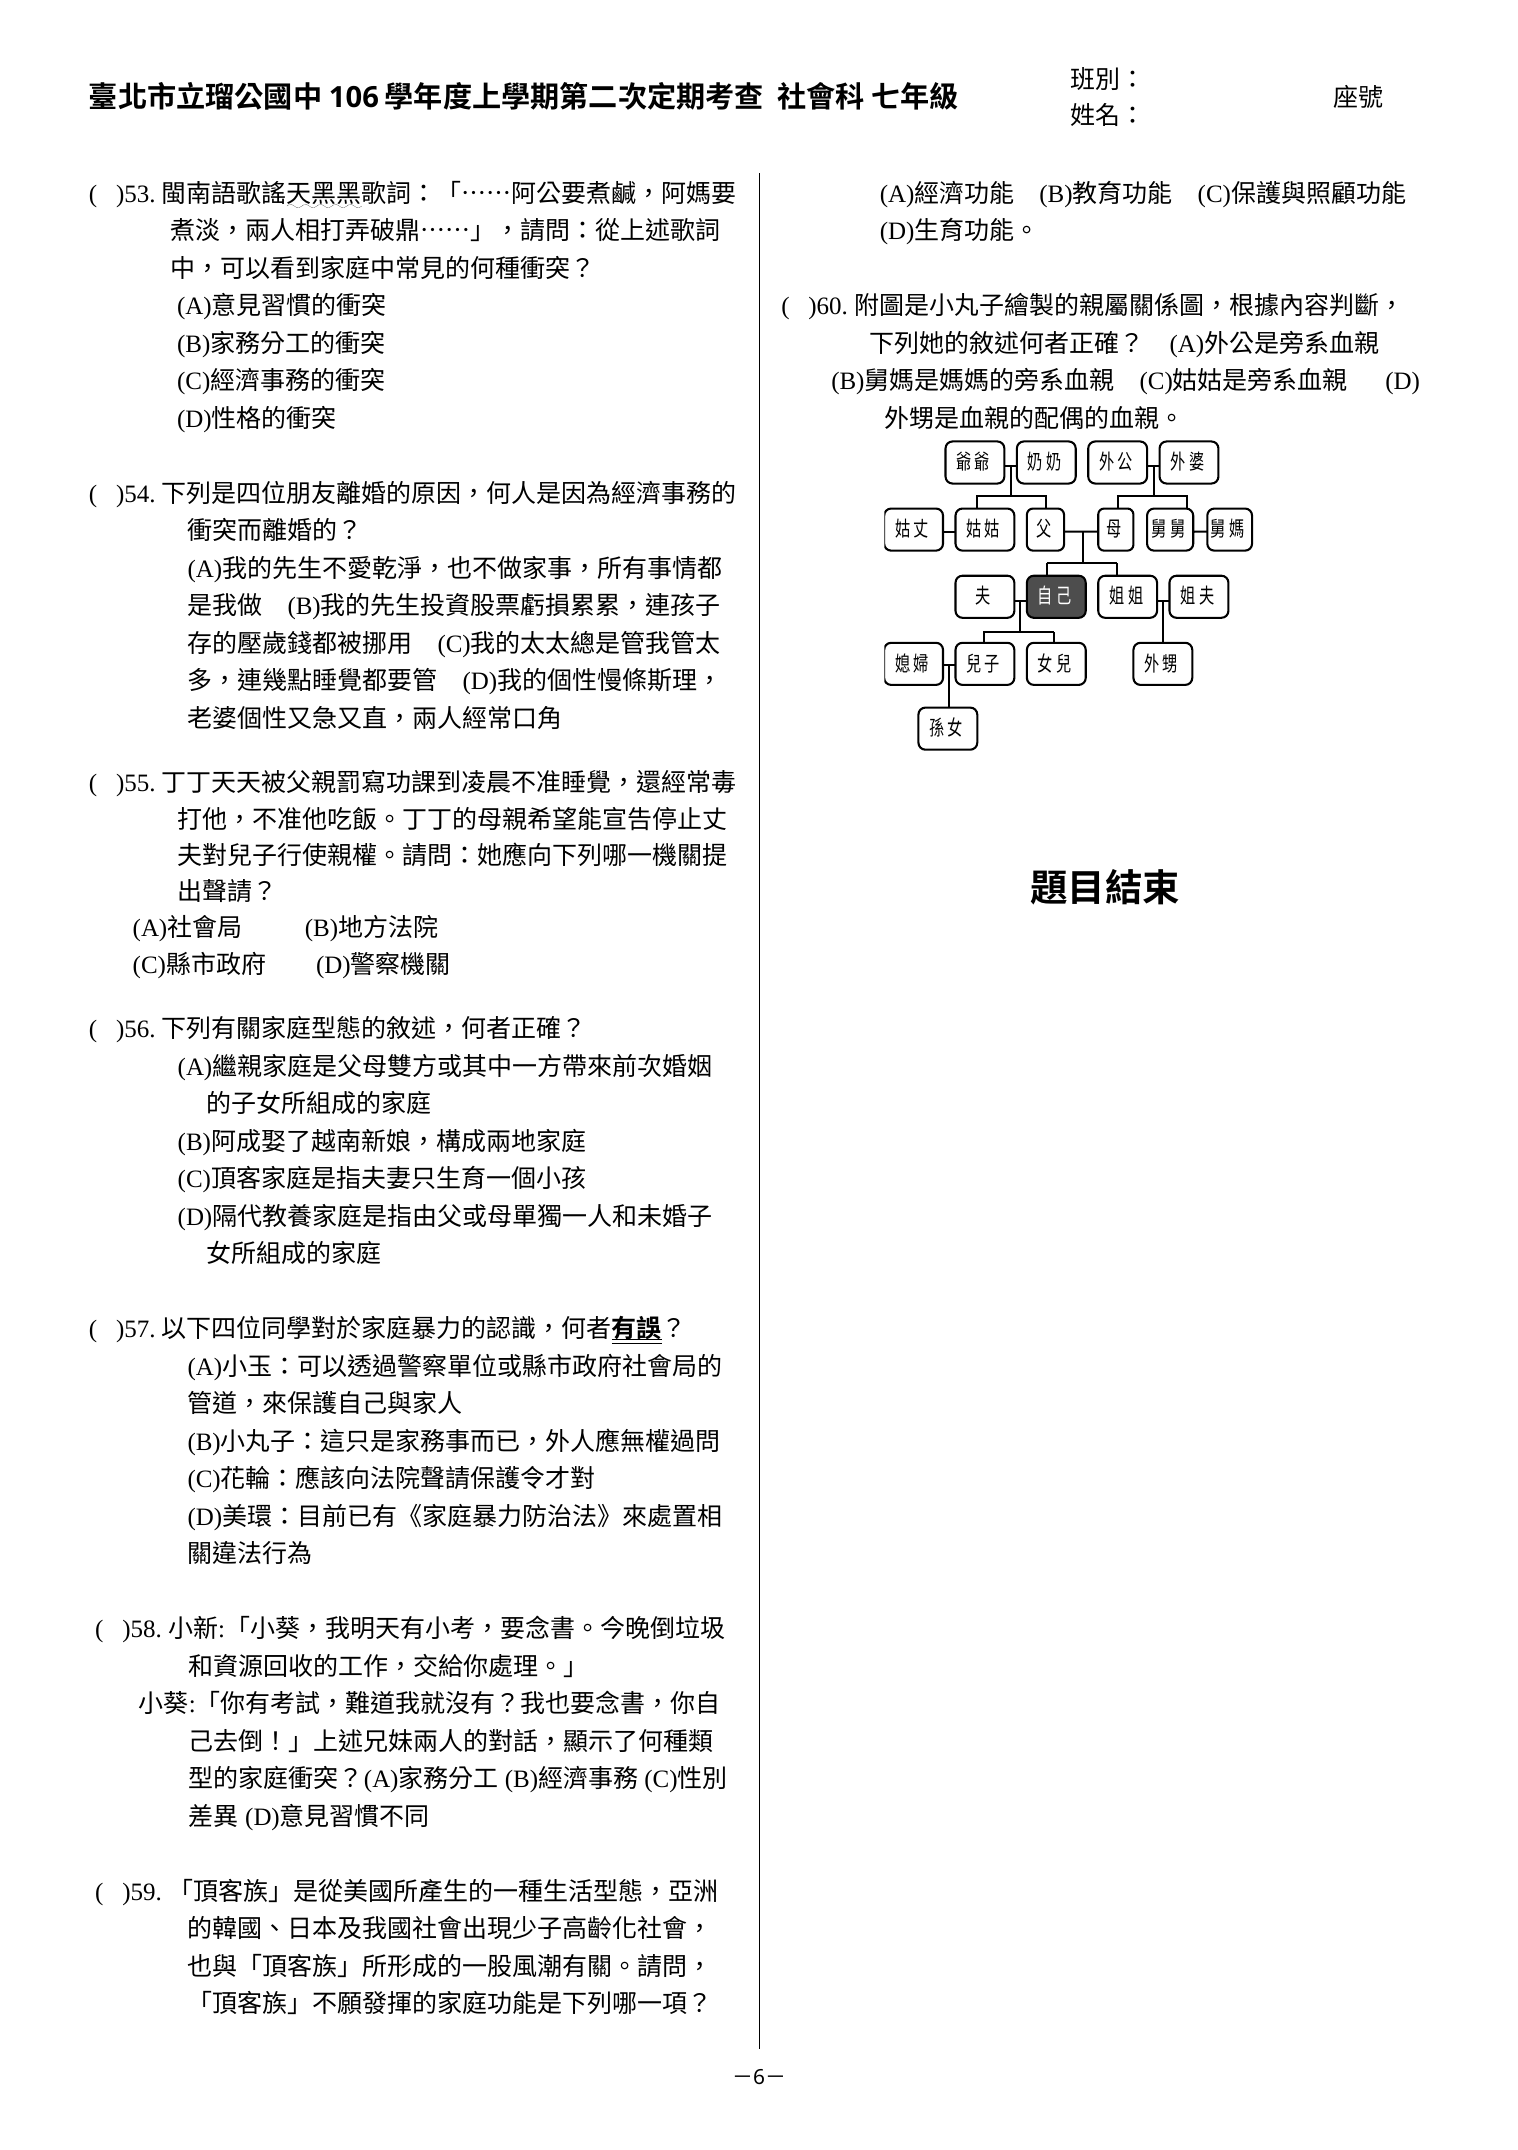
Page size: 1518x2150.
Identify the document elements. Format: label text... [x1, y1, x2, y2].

text 小葵:「你有考試，難道我就沒有？我也要念書，你自己去倒！」上述兄妹兩人的對話，顯示了何種類型的家庭衝突？(A)家務分工 (B)經濟事務 (C)性別差異 (D)意見習慣不同 [89, 1683, 737, 1833]
text ( )57. 以下四位同學對於家庭暴力的認識，何者有誤？ [89, 1308, 737, 1346]
text (B)家務分工的衝突 [170, 323, 737, 360]
text (B)小丸子：這只是家務事而已，外人應無權過問 [187, 1421, 737, 1458]
text ( )53. 閩南語歌謠天黑黑歌詞：「……阿公要煮鹹，阿媽要煮淡，兩人相打弄破鼎……」，請問：從上述歌詞中，可以看到家庭中常見的何種衝突？ [89, 173, 737, 285]
text (A)意見習慣的衝突 [170, 285, 737, 323]
text ( )59. 「頂客族」是從美國所產生的一種生活型態，亞洲的韓國、日本及我國社會出現少子高齡化社會，也與「頂客族」所形成的一股風潮有關。請問，「頂客族」不願發揮的家庭功能是下列哪一項？ [89, 1871, 737, 2021]
text ( )54. 下列是四位朋友離婚的原因，何人是因為經濟事務的衝突而離婚的？ [89, 473, 737, 548]
text (C)頂客家庭是指夫妻只生育一個小孩 [177, 1158, 737, 1196]
text ( )55. 丁丁天天被父親罰寫功課到凌晨不准睡覺，還經常毒打他，不准他吃飯。丁丁的母親希望能宣告停止丈夫對兒子行使親權。請問：她應向下列哪一機關提出聲請？ [89, 763, 737, 908]
text (B)阿成娶了越南新娘，構成兩地家庭 [177, 1121, 737, 1158]
text (A)社會局 (B)地方法院 [89, 908, 737, 944]
text (A)經濟功能 (B)教育功能 (C)保護與照顧功能 (D)生育功能。 [879, 173, 1429, 248]
text (A)我的先生不愛乾淨，也不做家事，所有事情都是我做 (B)我的先生投資股票虧損累累，連孩子存的壓歲錢都被挪用 (C)我的太太總是管我管太多，連幾點睡覺都要管 (D)我的個性慢條斯理，老婆個性又急又直，兩人經常口角 [187, 548, 737, 735]
text (A)繼親家庭是父母雙方或其中一方帶來前次婚姻的子女所組成的家庭 [177, 1046, 737, 1121]
text (C)縣市政府 (D)警察機關 [89, 944, 737, 980]
text (C)經濟事務的衝突 [170, 360, 737, 398]
text (B)舅媽是媽媽的旁系血親 (C)姑姑是旁系血親 (D)外甥是血親的配偶的血親。 [781, 360, 1429, 773]
text ( )60. 附圖是小丸子繪製的親屬關係圖，根據內容判斷， 下列她的敘述何者正確？ (A)外公是旁系血親 [781, 285, 1429, 360]
text (D)隔代教養家庭是指由父或母單獨一人和未婚子女所組成的家庭 [177, 1196, 737, 1271]
text ( )56. 下列有關家庭型態的敘述，何者正確？ [89, 1008, 737, 1046]
text (C)花輪：應該向法院聲請保護令才對 [187, 1458, 737, 1496]
text ( )58. 小新:「小葵，我明天有小考，要念書。今晚倒垃圾和資源回收的工作，交給你處理。」 [89, 1608, 737, 1683]
text (A)小玉：可以透過警察單位或縣市政府社會局的管道，來保護自己與家人 [187, 1346, 737, 1421]
text 題目結束 [781, 848, 1429, 923]
text (D)美環：目前已有《家庭暴力防治法》來處置相關違法行為 [187, 1496, 737, 1571]
text (D)性格的衝突 [170, 398, 737, 435]
